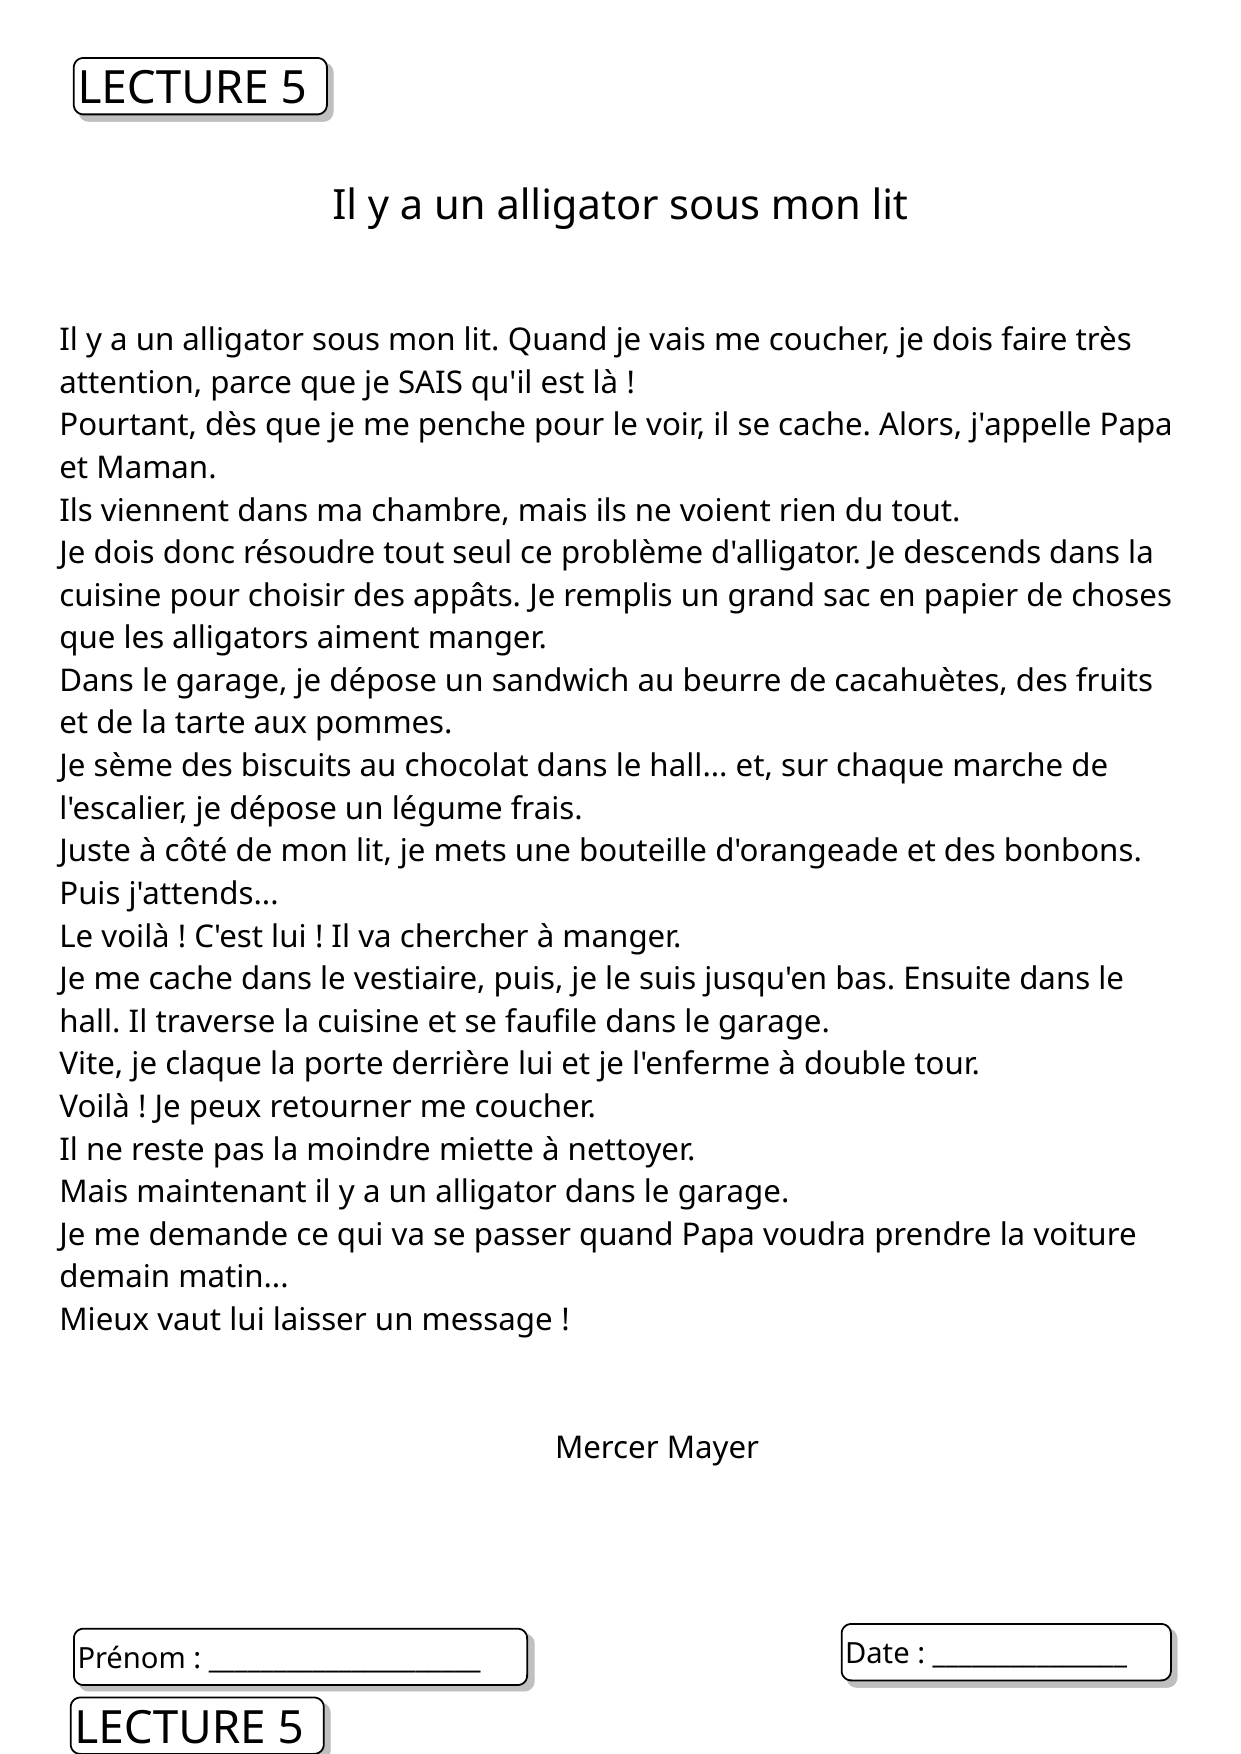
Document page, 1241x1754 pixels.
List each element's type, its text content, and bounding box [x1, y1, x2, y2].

text Je me demande ce qui va se passer quand Papa voudra prendre la voiture demain matin... [59, 1212, 1181, 1297]
text Dans le garage, je dépose un sandwich au beurre de cacahuètes, des fruits et de la tarte aux pommes. [59, 658, 1181, 743]
text Il y a un alligator sous mon lit. Quand je vais me coucher, je dois faire très attention, parce que je SAIS qu'il est là ! [59, 317, 1181, 402]
text Il y a un alligator sous mon lit [59, 175, 1181, 232]
text Je me cache dans le vestiaire, puis, je le suis jusqu'en bas. Ensuite dans le hall. Il traverse la cuisine et se faufile dans le garage. [59, 956, 1181, 1041]
text Juste à côté de mon lit, je mets une bouteille d'orangeade et des bonbons. Puis j'attends... [59, 828, 1181, 913]
text Vite, je claque la porte derrière lui et je l'enferme à double tour. [59, 1041, 1181, 1084]
text Ils viennent dans ma chambre, mais ils ne voient rien du tout. [59, 487, 1181, 530]
text Je dois donc résoudre tout seul ce problème d'alligator. Je descends dans la cuisine pour choisir des appâts. Je remplis un grand sac en papier de choses que les alligators aiment manger. [59, 530, 1181, 658]
text Mais maintenant il y a un alligator dans le garage. [59, 1169, 1181, 1212]
text Mercer Mayer [59, 1425, 1181, 1467]
text Mieux vaut lui laisser un message ! [59, 1297, 1181, 1339]
text Voilà ! Je peux retourner me coucher. [59, 1084, 1181, 1127]
text Le voilà ! C'est lui ! Il va chercher à manger. [59, 913, 1181, 956]
text Il ne reste pas la moindre miette à nettoyer. [59, 1127, 1181, 1169]
text Pourtant, dès que je me penche pour le voir, il se cache. Alors, j'appelle Papa et Maman. [59, 402, 1181, 487]
text Je sème des biscuits au chocolat dans le hall... et, sur chaque marche de l'escalier, je dépose un légume frais. [59, 743, 1181, 828]
